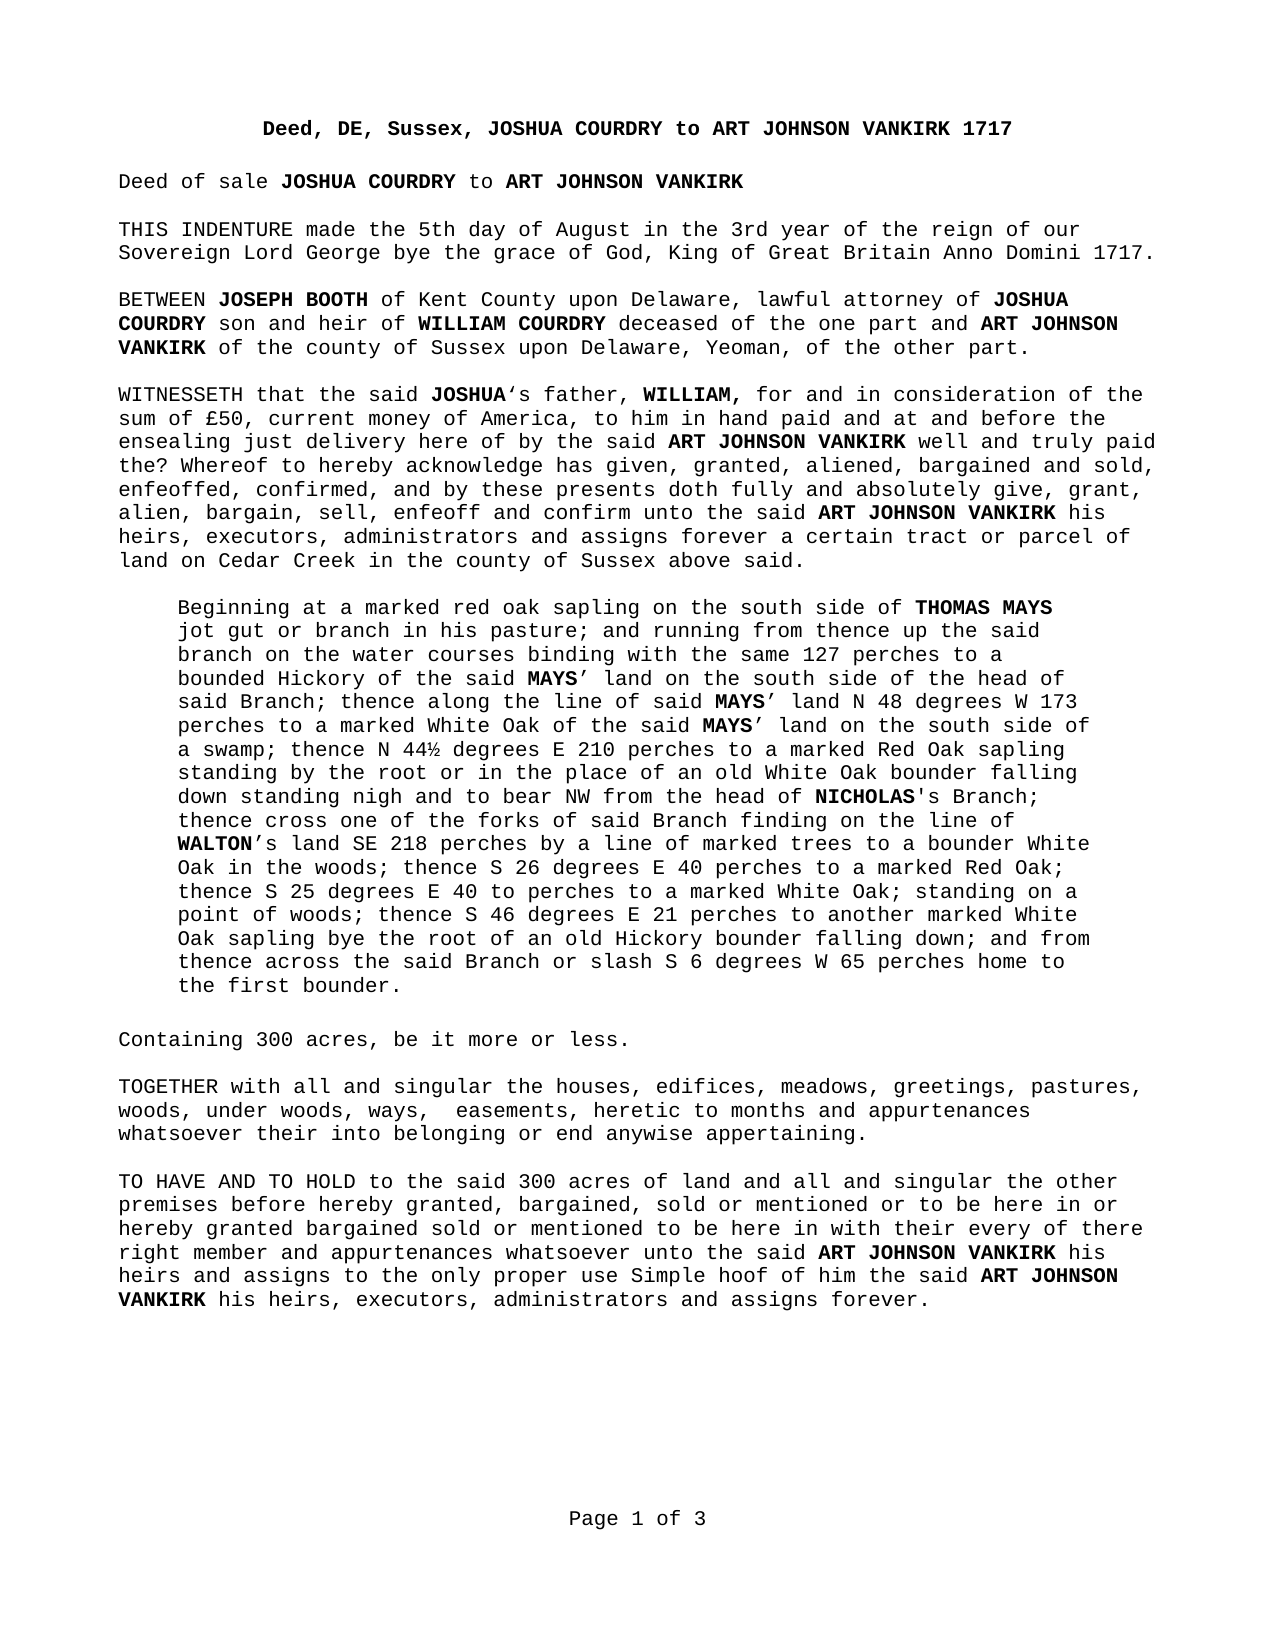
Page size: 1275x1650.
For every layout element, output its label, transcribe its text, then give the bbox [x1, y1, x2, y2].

text Beginning at a marked red oak sapling on the south side of Thomas Mays jot gut or branch in his pasture; and running from thence up the said branch on the water courses binding with the same 127 perches to a bounded Hickory of the said Mays’ land on the south side of the head of said Branch; thence along the line of said Mays’ land N 48 degrees W 173 perches to a marked White Oak of the said Mays’ land on the south side of a swamp; thence N 44½ degrees E 210 perches to a marked Red Oak sapling standing by the root or in the place of an old White Oak bounder falling down standing nigh and to bear NW from the head of Nicholas's Branch; thence cross one of the forks of said Branch finding on the line of Walton’s land SE 218 perches by a line of marked trees to a bounder White Oak in the woods; thence S 26 degrees E 40 perches to a marked Red Oak; thence S 25 degrees E 40 to perches to a marked White Oak; standing on a point of woods; thence S 46 degrees E 21 perches to another marked White Oak sapling bye the root of an old Hickory bounder falling down; and from thence across the said Branch or slash S 6 degrees W 65 perches home to the first bounder. [177, 597, 1098, 999]
text Containing 300 acres, be it more or less. [118, 1029, 1157, 1052]
text Witnesseth that the said Joshua‘s father, William, for and in consideration of the sum of £50, current money of America, to him in hand paid and at and before the ensealing just delivery here of by the said Art Johnson Vankirk well and truly paid the? Whereof to hereby acknowledge has given, granted, aliened, bargained and sold, enfeoffed, confirmed, and by these presents doth fully and absolutely give, grant, alien, bargain, sell, enfeoff and confirm unto the said Art Johnson Vankirk his heirs, executors, administrators and assigns forever a certain tract or parcel of land on Cedar Creek in the county of Sussex above said. [118, 384, 1157, 573]
text Deed of sale Joshua Courdry to Art Johnson Vankirk [118, 171, 1157, 195]
text To have and to hold to the said 300 acres of land and all and singular the other premises before hereby granted, bargained, sold or mentioned or to be here in or hereby granted bargained sold or mentioned to be here in with their every of there right member and appurtenances whatsoever unto the said Art Johnson Vankirk his heirs and assigns to the only proper use Simple hoof of him the said Art Johnson Vankirk his heirs, executors, administrators and assigns forever. [118, 1171, 1157, 1313]
text Together with all and singular the houses, edifices, meadows, greetings, pastures, woods, under woods, ways, easements, heretic to months and appurtenances whatsoever their into belonging or end anywise appertaining. [118, 1076, 1157, 1147]
text Between Joseph booth of Kent County upon Delaware, lawful attorney of Joshua Courdry son and heir of William Courdry deceased of the one part and Art Johnson Vankirk of the county of Sussex upon Delaware, Yeoman, of the other part. [118, 289, 1157, 360]
text This indenture made the 5th day of August in the 3rd year of the reign of our Sovereign Lord George bye the grace of God, King of Great Britain Anno Domini 1717. [118, 218, 1157, 266]
